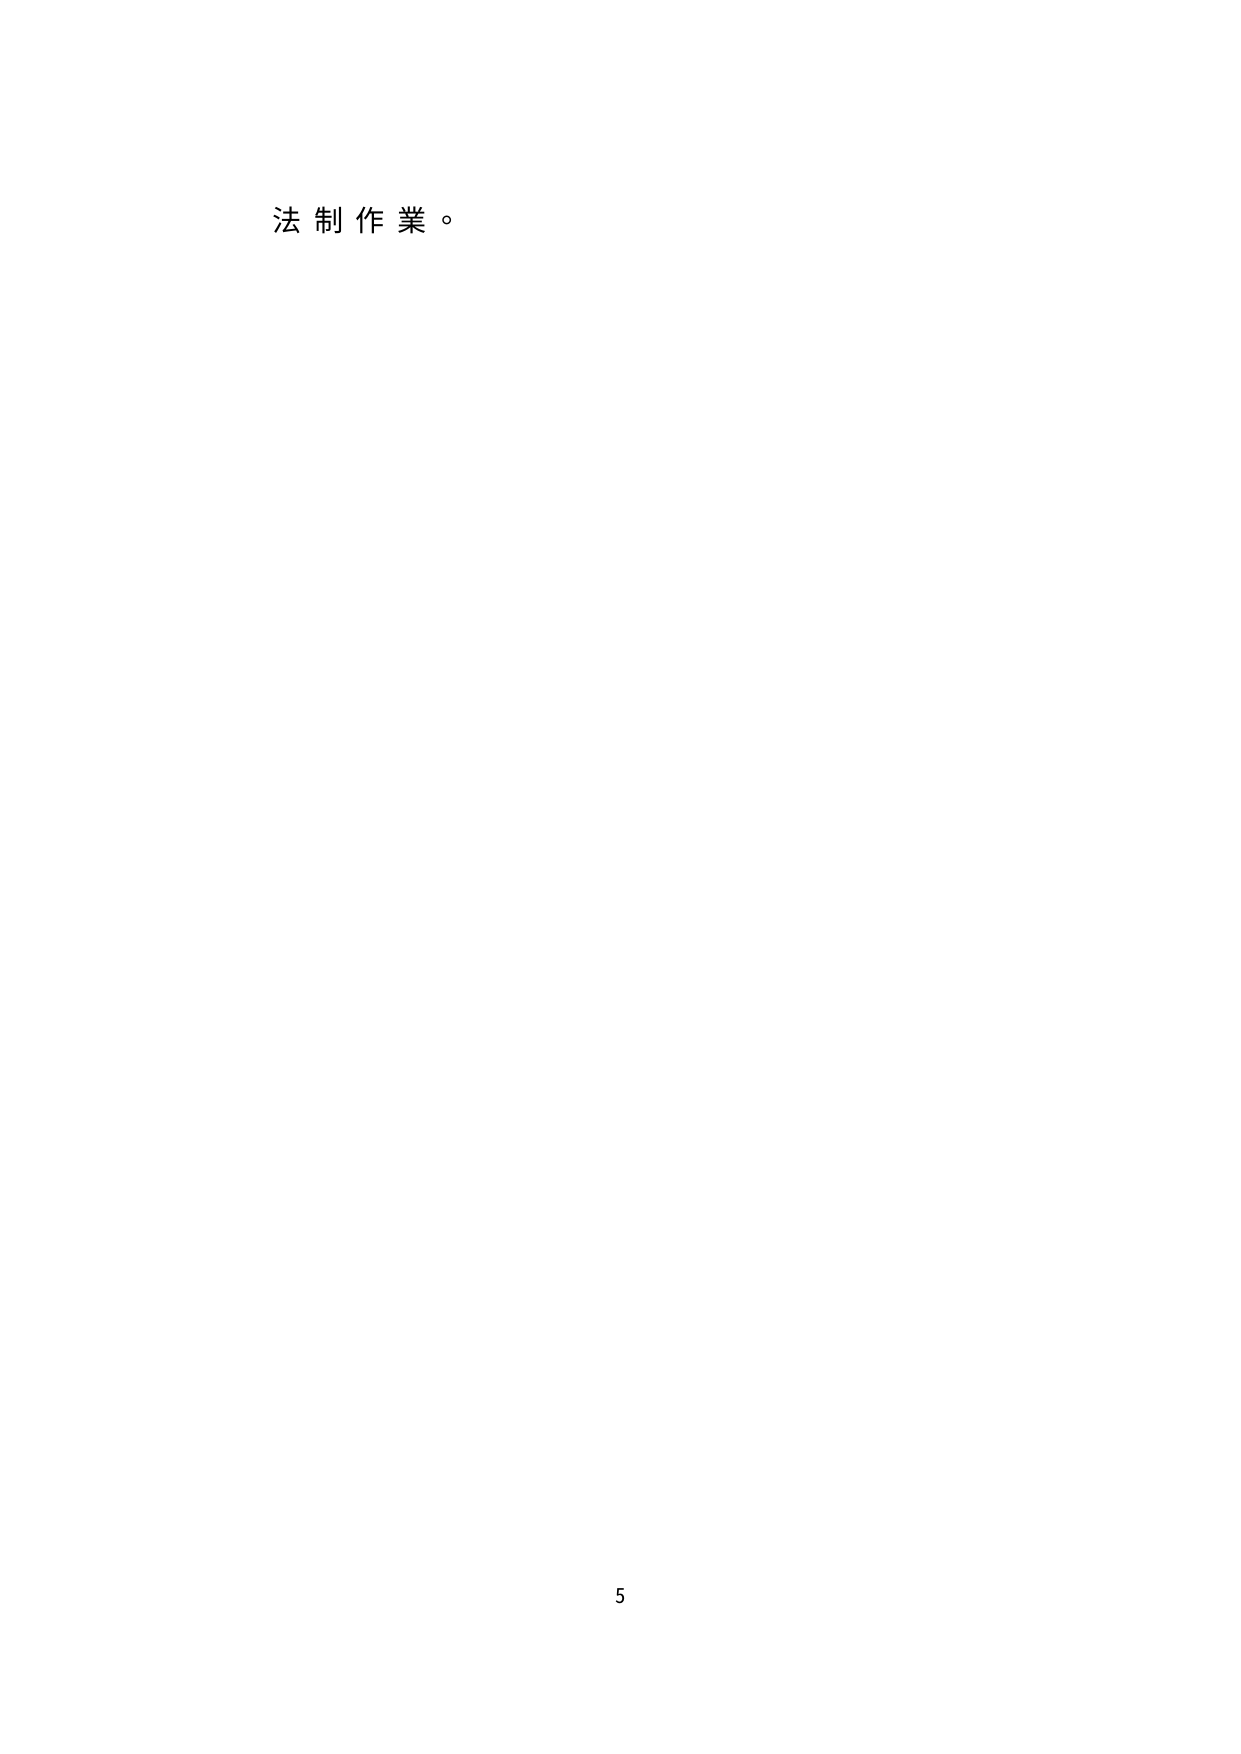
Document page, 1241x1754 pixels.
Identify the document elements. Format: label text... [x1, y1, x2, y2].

text 法制作業。 [242, 177, 1058, 240]
